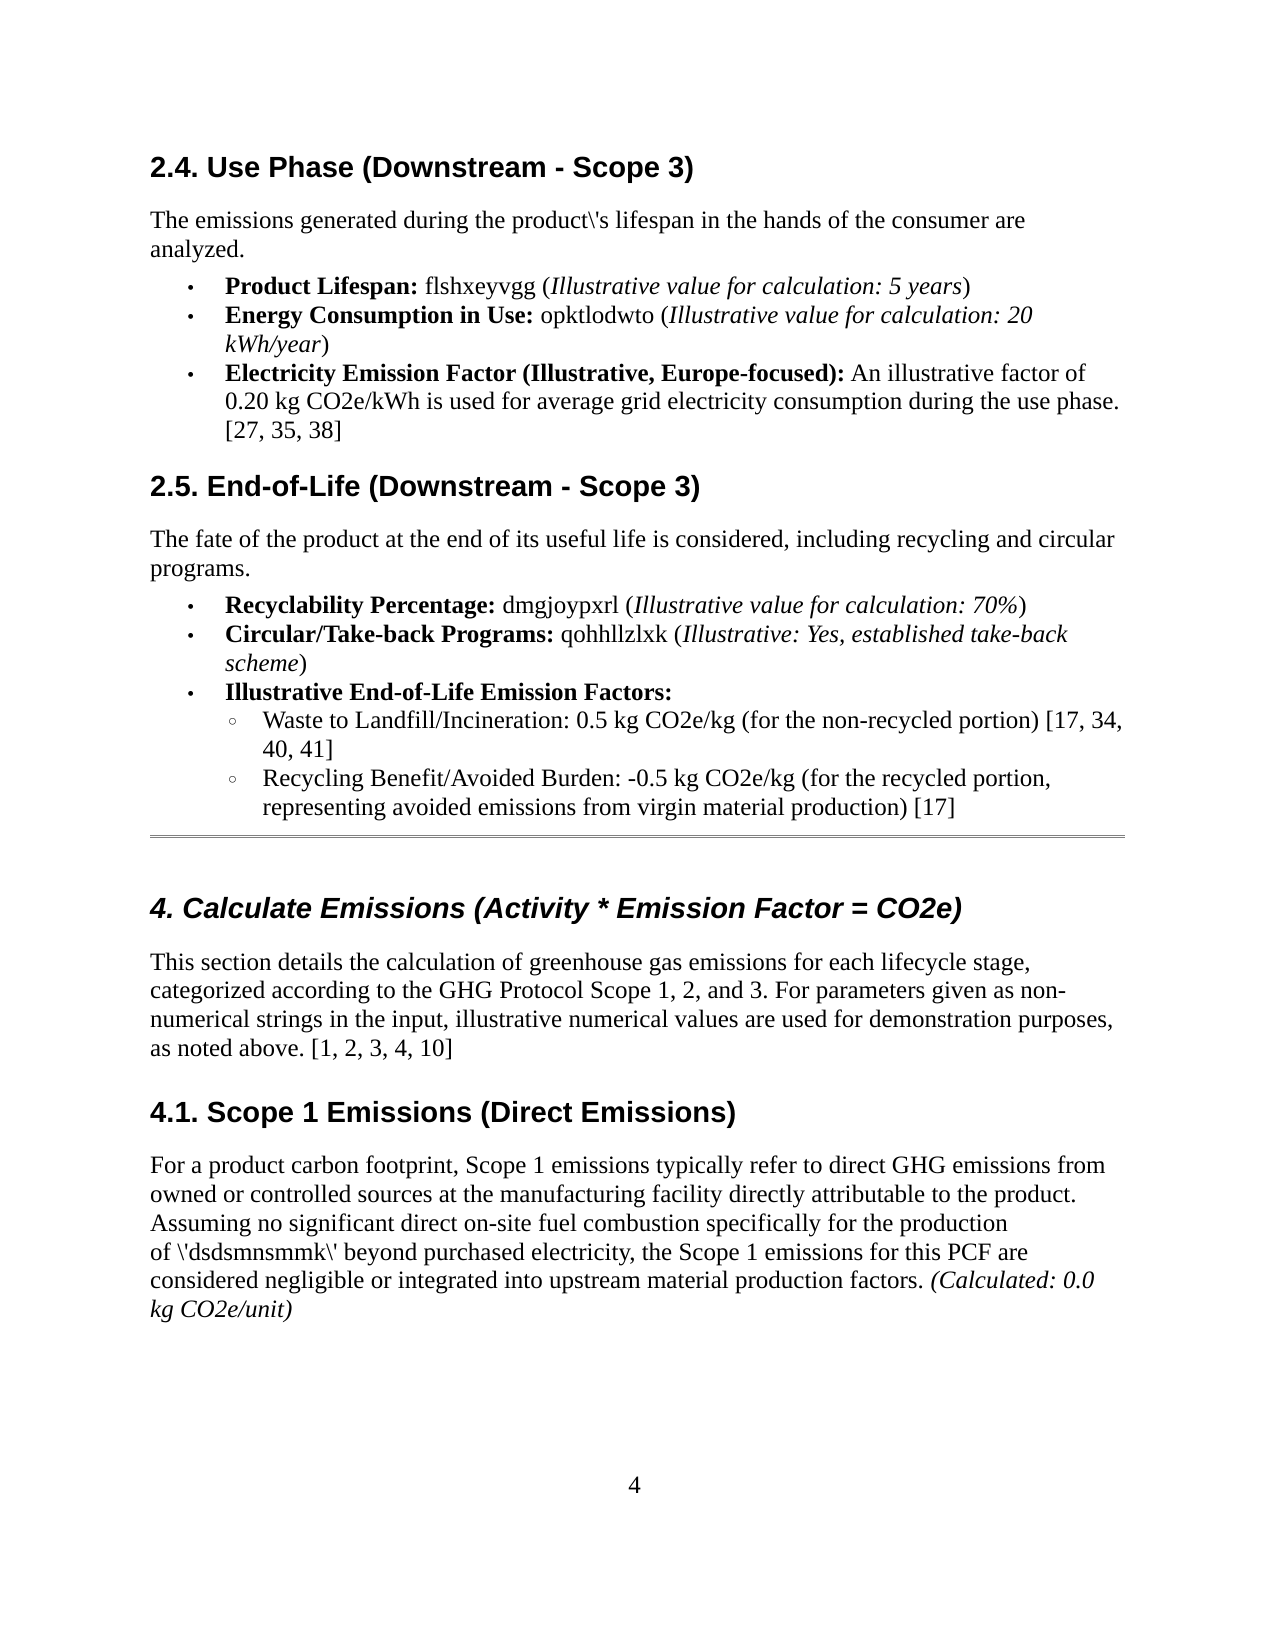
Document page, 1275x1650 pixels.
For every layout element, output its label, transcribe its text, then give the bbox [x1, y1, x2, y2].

text The fate of the product at the end of its useful life is considered, including recycling and circular programs. [150, 524, 1125, 581]
list Waste to Landfill/Incineration: 0.5 kg CO2e/kg (for the non-recycled portion) [17, 34, 40, 41] [225, 705, 1125, 763]
subtitle 2.4. Use Phase (Downstream - Scope 3) [150, 150, 1125, 183]
list Recyclability Percentage: dmgjoypxrl (Illustrative value for calculation: 70%) [187, 590, 1125, 619]
list Circular/Take-back Programs: qohhllzlxk (Illustrative: Yes, established take-back scheme) [187, 619, 1125, 677]
list Energy Consumption in Use: opktlodwto (Illustrative value for calculation: 20 kWh/year) [187, 300, 1125, 358]
text For a product carbon footprint, Scope 1 emissions typically refer to direct GHG emissions from owned or controlled sources at the manufacturing facility directly attributable to the product. Assuming no significant direct on-site fuel combustion specifically for the production of \'dsdsmnsmmk\' beyond purchased electricity, the Scope 1 emissions for this PCF are considered negligible or integrated into upstream material production factors. (Calculated: 0.0 kg CO2e/unit) [150, 1151, 1125, 1323]
subtitle 2.5. End-of-Life (Downstream - Scope 3) [150, 469, 1125, 502]
list Product Lifespan: flshxeyvgg (Illustrative value for calculation: 5 years) [187, 271, 1125, 300]
list Electricity Emission Factor (Illustrative, Europe-focused): An illustrative factor of 0.20 kg CO2e/kWh is used for average grid electricity consumption during the use phase. [27, 35, 38] [187, 358, 1125, 444]
subtitle 4. Calculate Emissions (Activity * Emission Factor = CO2e) [150, 892, 1125, 925]
list Illustrative End-of-Life Emission Factors: [187, 677, 1125, 705]
text The emissions generated during the product\'s lifespan in the hands of the consumer are analyzed. [150, 205, 1125, 262]
text This section details the calculation of greenhouse gas emissions for each lifecycle stage, categorized according to the GHG Protocol Scope 1, 2, and 3. For parameters given as non-numerical strings in the input, illustrative numerical values are used for demonstration purposes, as noted above. [1, 2, 3, 4, 10] [150, 947, 1125, 1062]
list Recycling Benefit/Avoided Burden: -0.5 kg CO2e/kg (for the recycled portion, representing avoided emissions from virgin material production) [17] [225, 763, 1125, 820]
subtitle 4.1. Scope 1 Emissions (Direct Emissions) [150, 1096, 1125, 1129]
